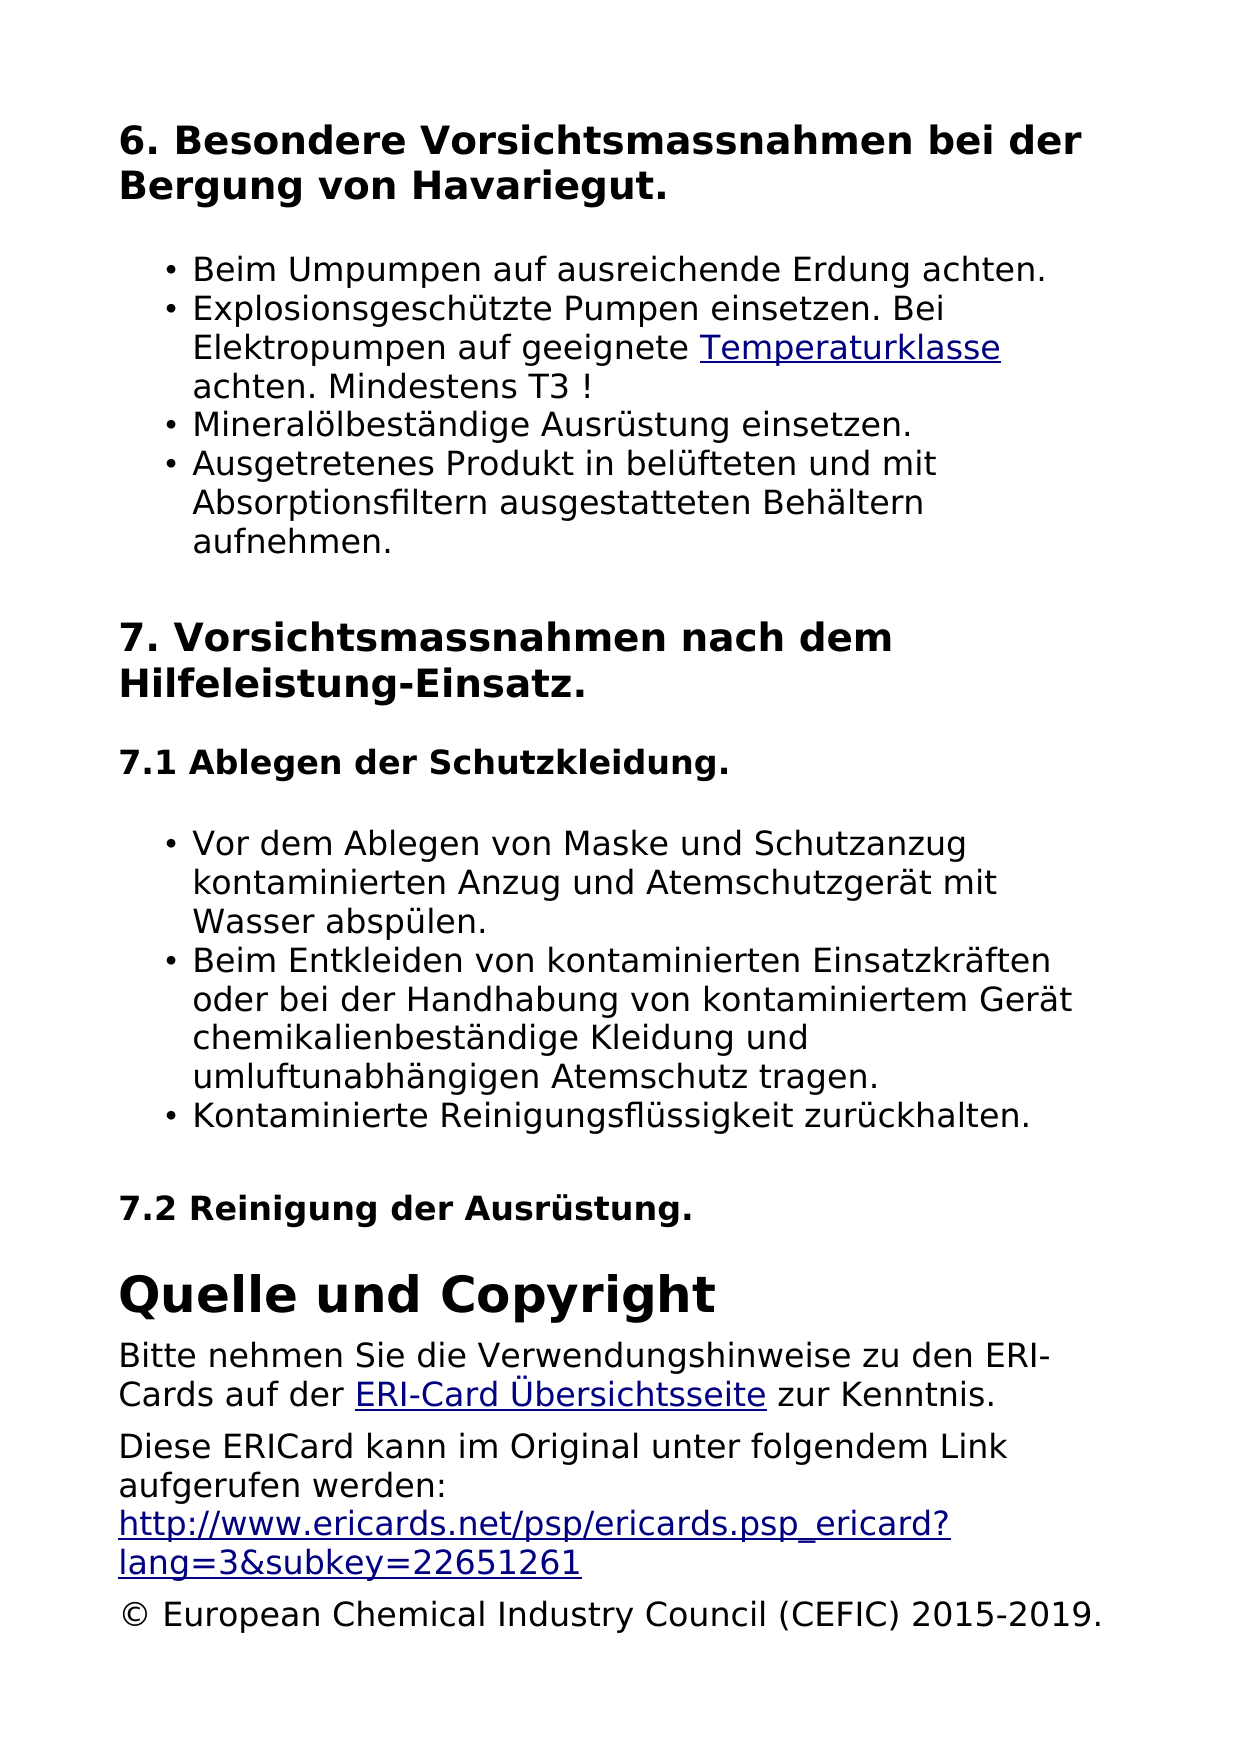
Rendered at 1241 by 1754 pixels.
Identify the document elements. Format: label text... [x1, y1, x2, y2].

list Kontaminierte Reinigungsflüssigkeit zurückhalten. [177, 1097, 1122, 1135]
text © European Chemical Industry Council (CEFIC) 2015-2019. [118, 1595, 1122, 1634]
text Bitte nehmen Sie die Verwendungshinweise zu den ERI-Cards auf der ERI-Card Übersichtsseite zur Kenntnis. [118, 1337, 1122, 1415]
subtitle 6. Besondere Vorsichtsmassnahmen bei der Bergung von Havariegut. [118, 118, 1122, 208]
list Mineralölbeständige Ausrüstung einsetzen. [177, 406, 1122, 445]
subtitle 7.1 Ablegen der Schutzkleidung. [118, 744, 1122, 783]
text Diese ERICard kann im Original unter folgendem Link aufgerufen werden: http://www.ericards.net/psp/ericards.psp_ericard?lang=3&subkey=22651261 [118, 1427, 1122, 1583]
list Ausgetretenes Produkt in belüfteten und mit Absorptionsfiltern ausgestatteten Behältern aufnehmen. [177, 445, 1122, 561]
subtitle Quelle und Copyright [118, 1266, 1122, 1324]
subtitle 7.2 Reinigung der Ausrüstung. [118, 1190, 1122, 1229]
list Explosionsgeschützte Pumpen einsetzen. Bei Elektropumpen auf geeignete Temperaturklasse achten. Mindestens T3 ! [177, 289, 1122, 406]
list Beim Umpumpen auf ausreichende Erdung achten. [177, 251, 1122, 289]
subtitle 7. Vorsichtsmassnahmen nach dem Hilfeleistung-Einsatz. [118, 616, 1122, 706]
list Beim Entkleiden von kontaminierten Einsatzkräften oder bei der Handhabung von kontaminiertem Gerät chemikalienbeständige Kleidung und umluftunabhängigen Atemschutz tragen. [177, 941, 1122, 1097]
list Vor dem Ablegen von Maske und Schutzanzug kontaminierten Anzug und Atemschutzgerät mit Wasser abspülen. [177, 824, 1122, 941]
